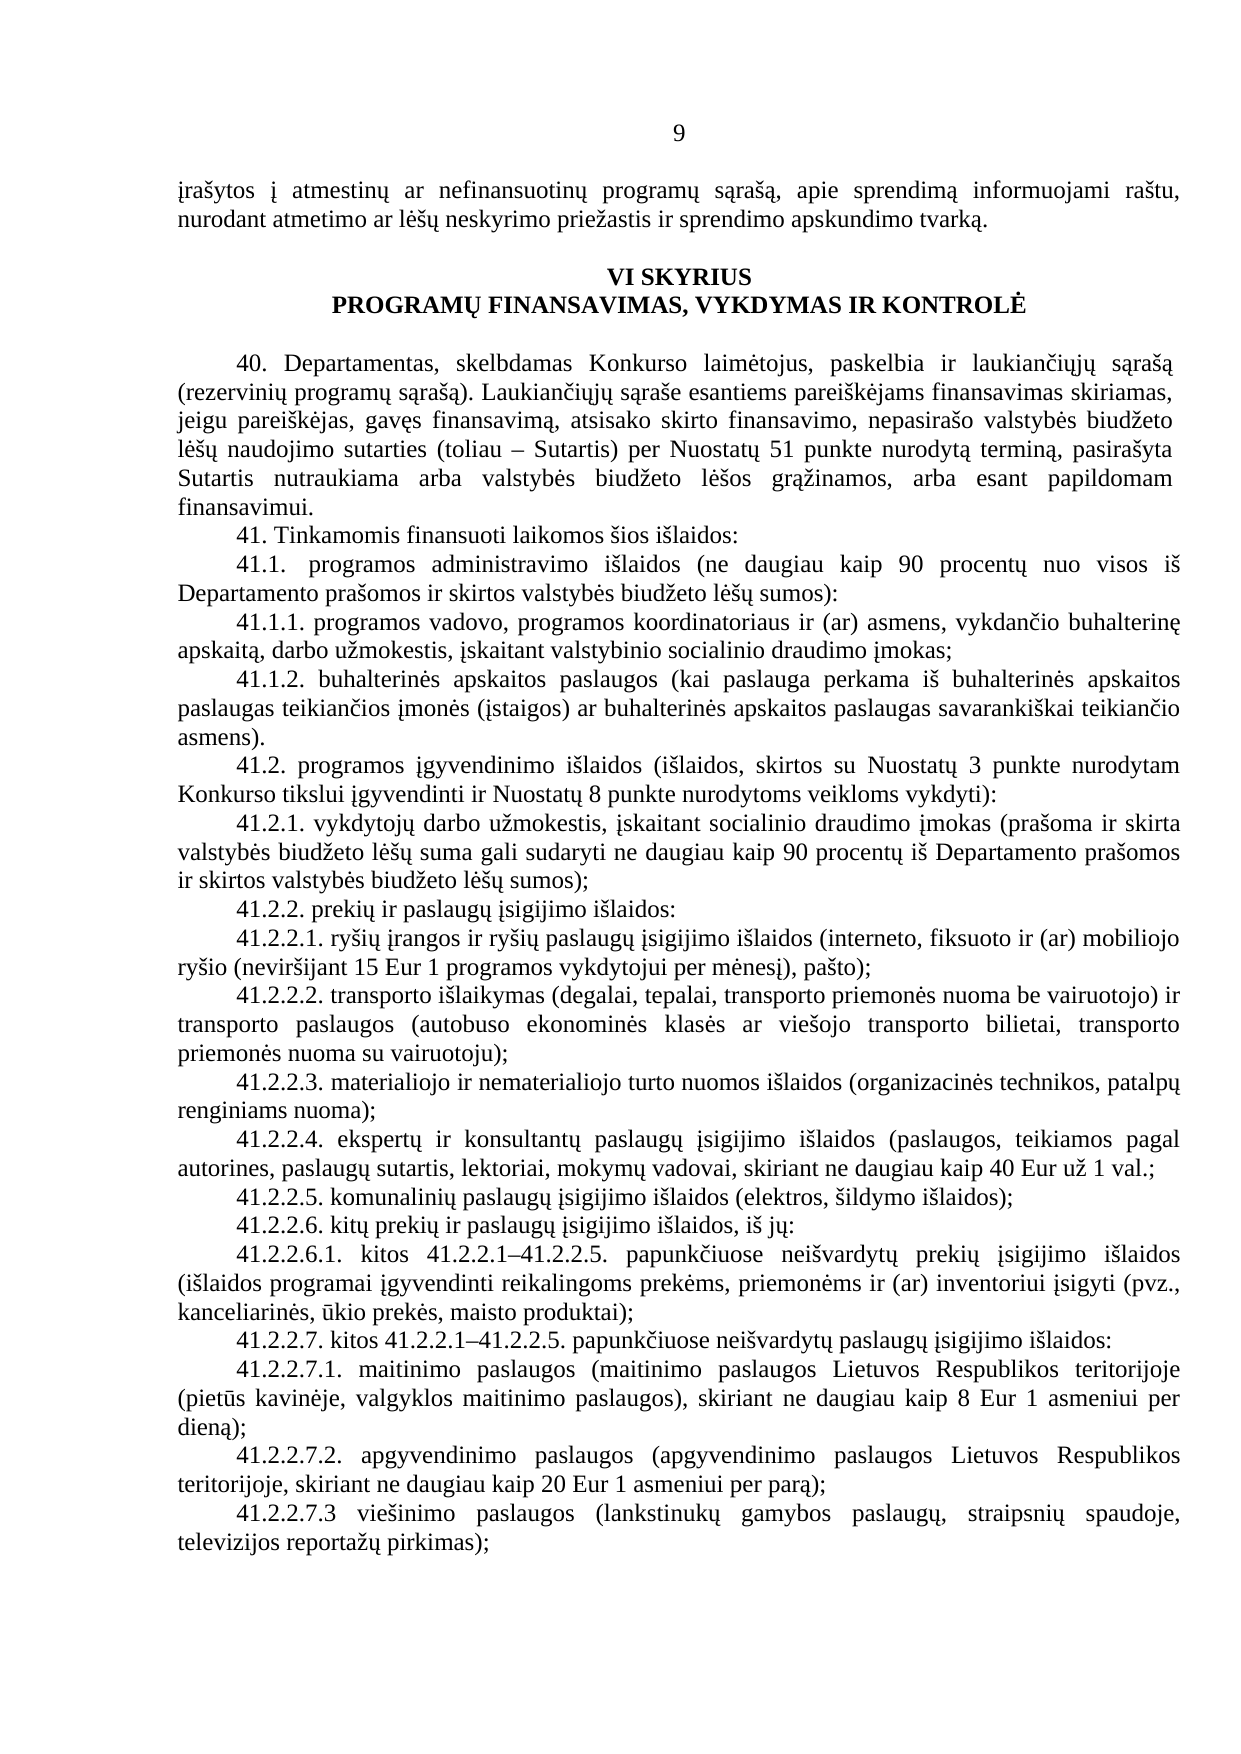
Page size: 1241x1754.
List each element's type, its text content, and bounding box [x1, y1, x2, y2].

text 41.1. programos administravimo išlaidos (ne daugiau kaip 90 procentų nuo visos iš Departamento prašomos ir skirtos valstybės biudžeto lėšų sumos): [177, 549, 1181, 607]
text 41.2. programos įgyvendinimo išlaidos (išlaidos, skirtos su Nuostatų 3 punkte nurodytam Konkurso tikslui įgyvendinti ir Nuostatų 8 punkte nurodytoms veikloms vykdyti): [177, 751, 1181, 808]
text įrašytos į atmestinų ar nefinansuotinų programų sąrašą, apie sprendimą informuojami raštu, nurodant atmetimo ar lėšų neskyrimo priežastis ir sprendimo apskundimo tvarką. [177, 176, 1181, 233]
text 41.2.2.7.3 viešinimo paslaugos (lankstinukų gamybos paslaugų, straipsnių spaudoje, televizijos reportažų pirkimas); [177, 1498, 1181, 1556]
text 41.2.2.6. kitų prekių ir paslaugų įsigijimo išlaidos, iš jų: [177, 1211, 1181, 1239]
text 41.1.1. programos vadovo, programos koordinatoriaus ir (ar) asmens, vykdančio buhalterinę apskaitą, darbo užmokestis, įskaitant valstybinio socialinio draudimo įmokas; [177, 607, 1181, 664]
text 40. Departamentas, skelbdamas Konkurso laimėtojus, paskelbia ir laukiančiųjų sąrašą (rezervinių programų sąrašą). Laukiančiųjų sąraše esantiems pareiškėjams finansavimas skiriamas, jeigu pareiškėjas, gavęs finansavimą, atsisako skirto finansavimo, nepasirašo valstybės biudžeto lėšų naudojimo sutarties (toliau – Sutartis) per Nuostatų 51 punkte nurodytą terminą, pasirašyta Sutartis nutraukiama arba valstybės biudžeto lėšos grąžinamos, arba esant papildomam finansavimui. [177, 348, 1174, 521]
text 41.2.2.2. transporto išlaikymas (degalai, tepalai, transporto priemonės nuoma be vairuotojo) ir transporto paslaugos (autobuso ekonominės klasės ar viešojo transporto bilietai, transporto priemonės nuoma su vairuotoju); [177, 981, 1181, 1067]
text PROGRAMŲ FINANSAVIMAS, VYKDYMAS IR KONTROLĖ [177, 291, 1181, 319]
text 41.2.2.4. ekspertų ir konsultantų paslaugų įsigijimo išlaidos (paslaugos, teikiamos pagal autorines, paslaugų sutartis, lektoriai, mokymų vadovai, skiriant ne daugiau kaip 40 Eur už 1 val.; [177, 1124, 1181, 1182]
text 41.2.2.7. kitos 41.2.2.1–41.2.2.5. papunkčiuose neišvardytų paslaugų įsigijimo išlaidos: [177, 1326, 1181, 1354]
text 41.2.1. vykdytojų darbo užmokestis, įskaitant socialinio draudimo įmokas (prašoma ir skirta valstybės biudžeto lėšų suma gali sudaryti ne daugiau kaip 90 procentų iš Departamento prašomos ir skirtos valstybės biudžeto lėšų sumos); [177, 808, 1181, 894]
text 41.2.2.7.1. maitinimo paslaugos (maitinimo paslaugos Lietuvos Respublikos teritorijoje (pietūs kavinėje, valgyklos maitinimo paslaugos), skiriant ne daugiau kaip 8 Eur 1 asmeniui per dieną); [177, 1354, 1181, 1441]
text 41.2.2.1. ryšių įrangos ir ryšių paslaugų įsigijimo išlaidos (interneto, fiksuoto ir (ar) mobiliojo ryšio (neviršijant 15 Eur 1 programos vykdytojui per mėnesį), pašto); [177, 923, 1181, 981]
text VI SKYRIUS [177, 262, 1181, 291]
text 41. Tinkamomis finansuoti laikomos šios išlaidos: [177, 521, 1174, 549]
text 41.2.2.3. materialiojo ir nematerialiojo turto nuomos išlaidos (organizacinės technikos, patalpų renginiams nuoma); [177, 1067, 1181, 1124]
text 41.2.2.7.2. apgyvendinimo paslaugos (apgyvendinimo paslaugos Lietuvos Respublikos teritorijoje, skiriant ne daugiau kaip 20 Eur 1 asmeniui per parą); [177, 1441, 1181, 1498]
text 41.2.2. prekių ir paslaugų įsigijimo išlaidos: [177, 894, 1181, 923]
text 41.2.2.6.1. kitos 41.2.2.1–41.2.2.5. papunkčiuose neišvardytų prekių įsigijimo išlaidos (išlaidos programai įgyvendinti reikalingoms prekėms, priemonėms ir (ar) inventoriui įsigyti (pvz., kanceliarinės, ūkio prekės, maisto produktai); [177, 1239, 1181, 1326]
text 41.1.2. buhalterinės apskaitos paslaugos (kai paslauga perkama iš buhalterinės apskaitos paslaugas teikiančios įmonės (įstaigos) ar buhalterinės apskaitos paslaugas savarankiškai teikiančio asmens). [177, 664, 1181, 751]
text 41.2.2.5. komunalinių paslaugų įsigijimo išlaidos (elektros, šildymo išlaidos); [177, 1182, 1181, 1211]
